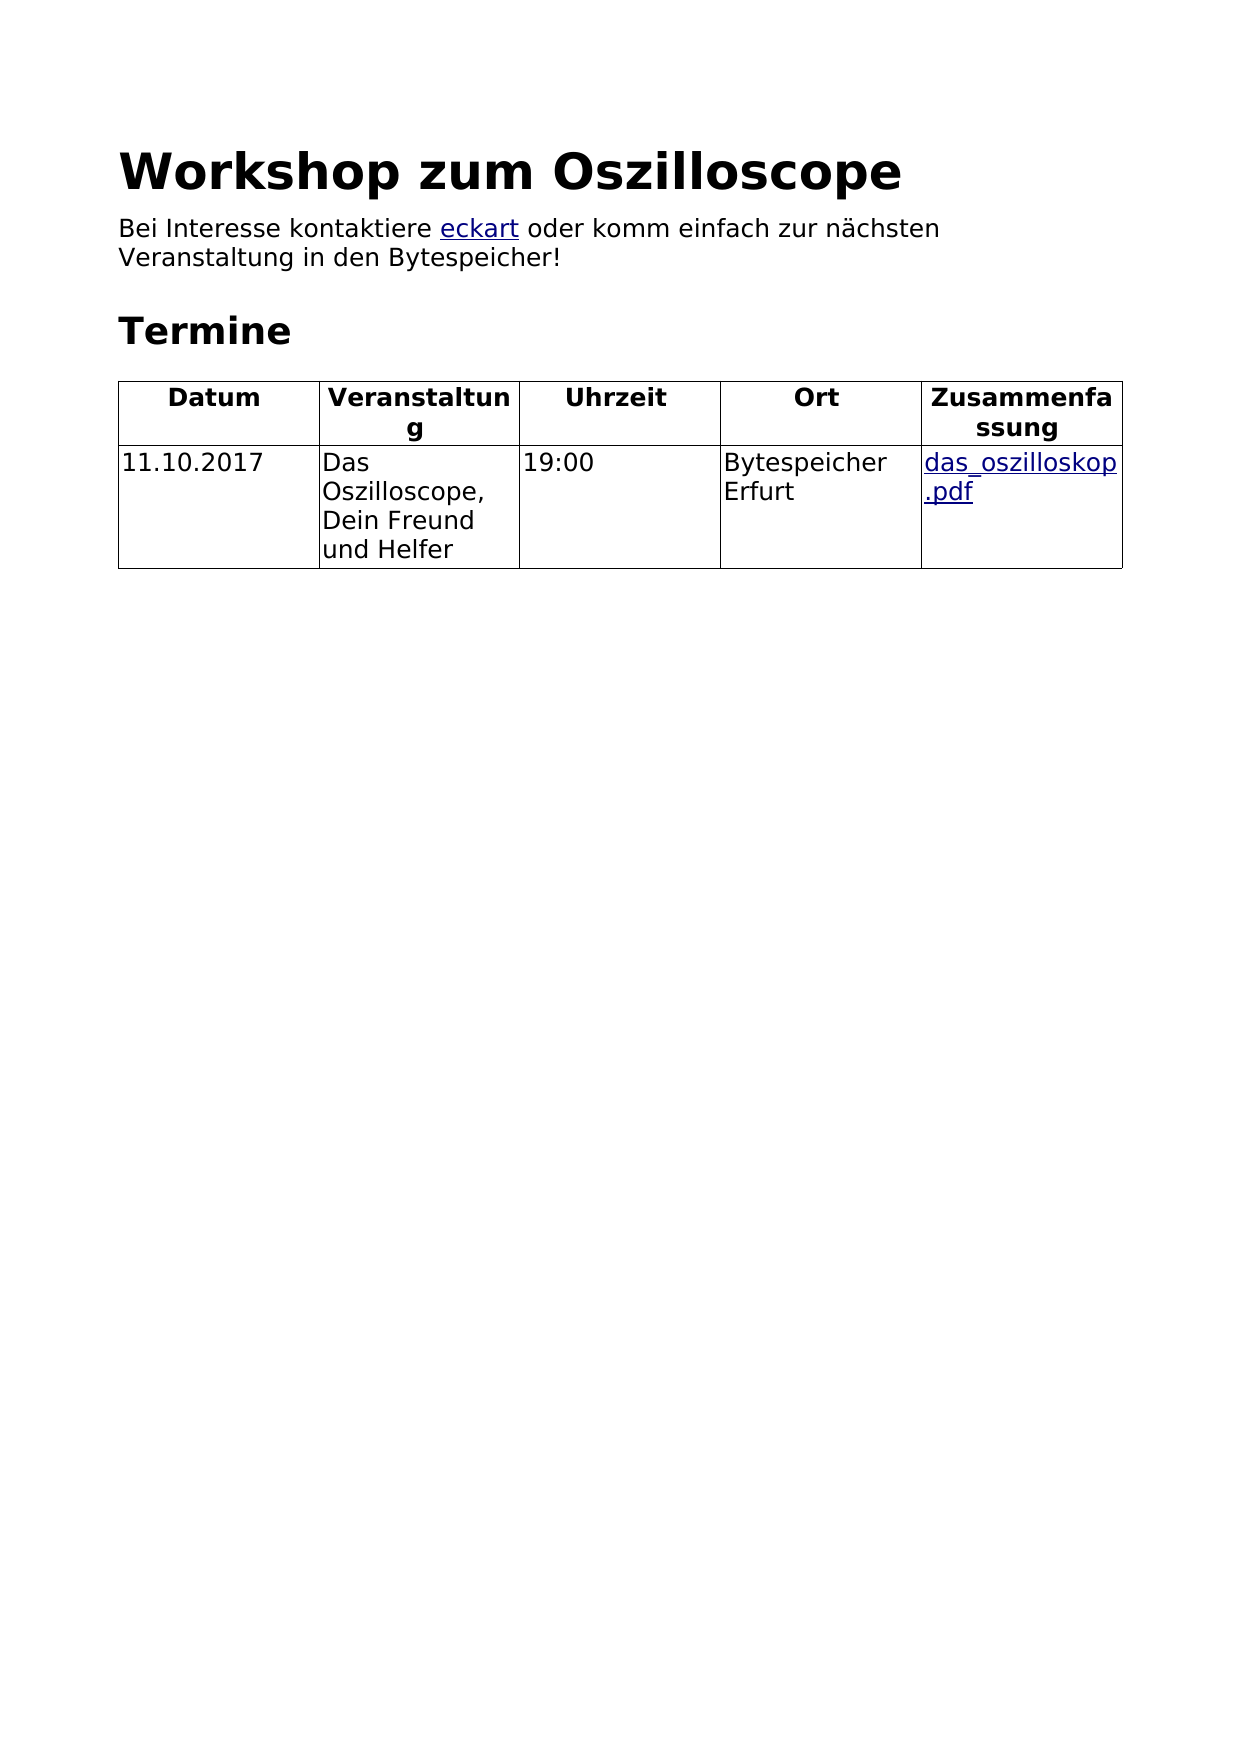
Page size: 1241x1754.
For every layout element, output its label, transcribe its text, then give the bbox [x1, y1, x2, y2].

subtitle Termine [118, 310, 1122, 353]
table_cell 11.10.2017 [119, 446, 319, 567]
table_header Datum [119, 382, 319, 445]
table_cell Das Oszilloscope, Dein Freund und Helfer [320, 446, 519, 567]
table_header Uhrzeit [520, 382, 720, 445]
table_header Ort [721, 382, 921, 445]
table_header Veranstaltung [320, 382, 519, 445]
table_cell das_oszilloskop.pdf [922, 446, 1122, 567]
subtitle Workshop zum Oszilloscope [118, 143, 1122, 201]
text Bei Interesse kontaktiere eckart oder komm einfach zur nächsten Veranstaltung in den Bytespeicher! [118, 214, 1122, 272]
table_header Zusammenfassung [922, 382, 1122, 445]
table_cell 19:00 [520, 446, 720, 567]
table_cell Bytespeicher Erfurt [721, 446, 921, 567]
